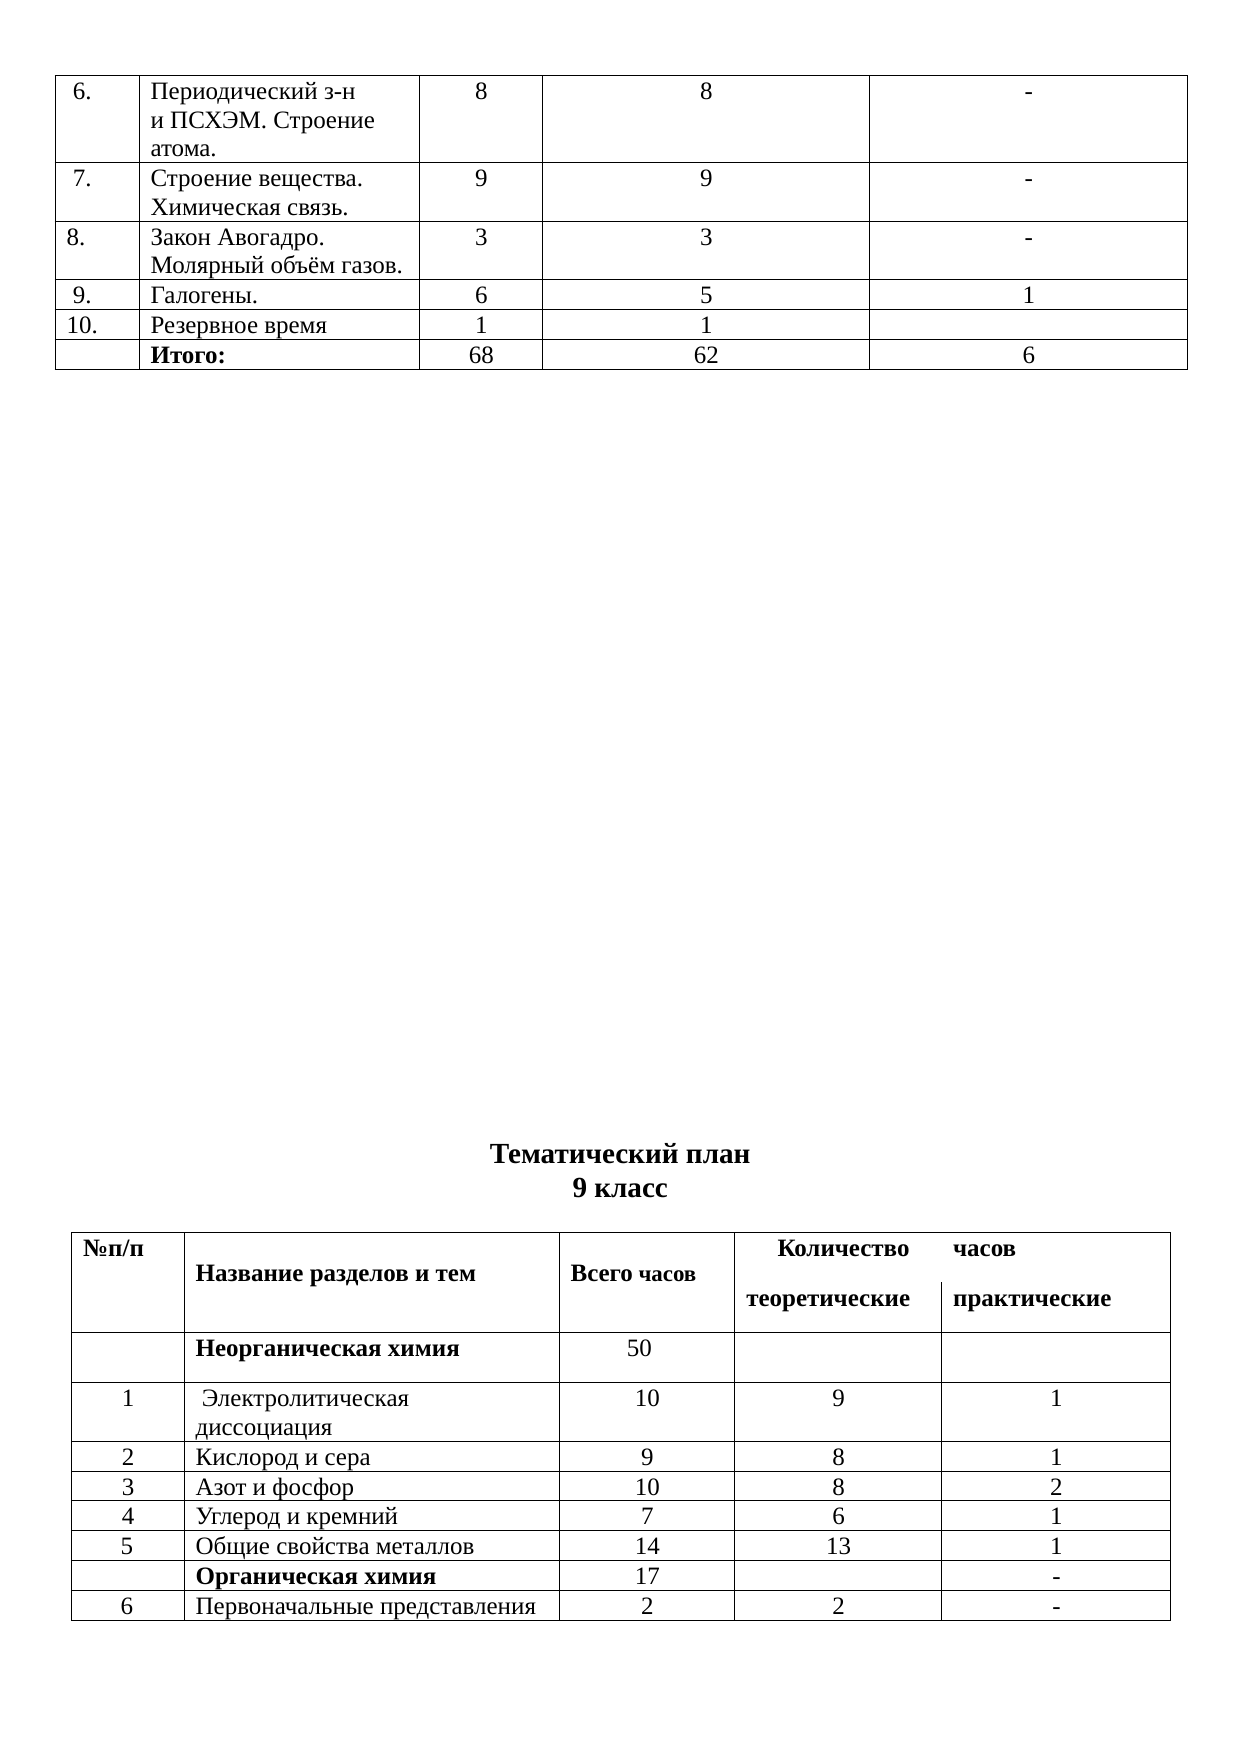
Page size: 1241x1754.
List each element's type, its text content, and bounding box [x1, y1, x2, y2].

text 9 класс [118, 1170, 1122, 1203]
table_cell 9 [420, 163, 542, 221]
table_cell [735, 1333, 941, 1382]
table_cell 1 [420, 310, 542, 339]
table_cell [56, 340, 139, 369]
table_cell Углерод и кремний [185, 1501, 559, 1530]
table_cell [72, 1333, 184, 1382]
table_cell 17 [560, 1561, 734, 1590]
table_cell - [870, 222, 1187, 279]
table_cell - [870, 163, 1187, 221]
table_cell Азот и фосфор [185, 1472, 559, 1500]
table_cell 5 [543, 280, 869, 309]
table_cell 8. [56, 222, 139, 279]
table_cell Закон Авогадро. Молярный объём газов. [140, 222, 419, 279]
table_cell 68 [420, 340, 542, 369]
table_cell [72, 1561, 184, 1590]
table_cell 7 [560, 1501, 734, 1530]
table_cell 1 [72, 1383, 184, 1441]
table_cell 9 [735, 1383, 941, 1441]
table_cell 9 [560, 1442, 734, 1471]
table_cell 4 [72, 1501, 184, 1530]
table_cell 2 [942, 1472, 1170, 1500]
table_cell - [942, 1561, 1170, 1590]
table_cell 1 [870, 280, 1187, 309]
table_cell 6 [420, 280, 542, 309]
table_cell 8 [420, 76, 542, 162]
table_cell 1 [942, 1501, 1170, 1530]
table_cell 1 [543, 310, 869, 339]
table_cell Галогены. [140, 280, 419, 309]
table_cell [870, 310, 1187, 339]
table_cell Общие свойства металлов [185, 1531, 559, 1560]
table_header Количество [735, 1233, 942, 1282]
table_cell Неорганическая химия [185, 1333, 559, 1382]
table_cell 3 [72, 1472, 184, 1500]
table_cell 6 [870, 340, 1187, 369]
table_cell 9 [543, 163, 869, 221]
table_cell Резервное время [140, 310, 419, 339]
table_cell Итого: [140, 340, 419, 369]
table_cell Периодический з-н и ПСХЭМ. Строение атома. [140, 76, 419, 162]
table_header Название разделов и тем [185, 1233, 559, 1332]
table_cell 3 [420, 222, 542, 279]
table_cell 8 [735, 1472, 941, 1500]
table_cell 50 [560, 1333, 734, 1382]
table_cell 14 [560, 1531, 734, 1560]
table_cell Кислород и сера [185, 1442, 559, 1471]
table_cell 6 [735, 1501, 941, 1530]
table_cell - [870, 76, 1187, 162]
table_cell 3 [543, 222, 869, 279]
table_cell 6. [56, 76, 139, 162]
table_cell 9. [56, 280, 139, 309]
table_cell Электролитическая диссоциация [185, 1383, 559, 1441]
table_cell Органическая химия [185, 1561, 559, 1590]
table_cell 1 [942, 1442, 1170, 1471]
table_cell 10. [56, 310, 139, 339]
table_cell [942, 1333, 1170, 1382]
table_header часов [942, 1233, 1170, 1282]
table_cell Строение вещества. Химическая связь. [140, 163, 419, 221]
table_cell 8 [543, 76, 869, 162]
table_cell 2 [560, 1591, 734, 1619]
table_cell 1 [942, 1531, 1170, 1560]
table_cell 10 [560, 1472, 734, 1500]
table_header Всего часов [560, 1233, 734, 1332]
table_cell 13 [735, 1531, 941, 1560]
table_cell 2 [735, 1591, 941, 1619]
text Тематический план [118, 1136, 1122, 1170]
table_cell [735, 1561, 941, 1590]
table_cell 62 [543, 340, 869, 369]
table_cell практические [942, 1282, 1170, 1332]
table_cell - [942, 1591, 1170, 1619]
table_cell 10 [560, 1383, 734, 1441]
table_cell теоретические [735, 1282, 941, 1332]
table_cell 8 [735, 1442, 941, 1471]
table_cell 7. [56, 163, 139, 221]
table_cell 5 [72, 1531, 184, 1560]
table_cell 6 [72, 1591, 184, 1619]
table_cell 2 [72, 1442, 184, 1471]
table_header №п/п [72, 1233, 184, 1332]
table_cell 1 [942, 1383, 1170, 1441]
table_cell Первоначальные представления [185, 1591, 559, 1619]
